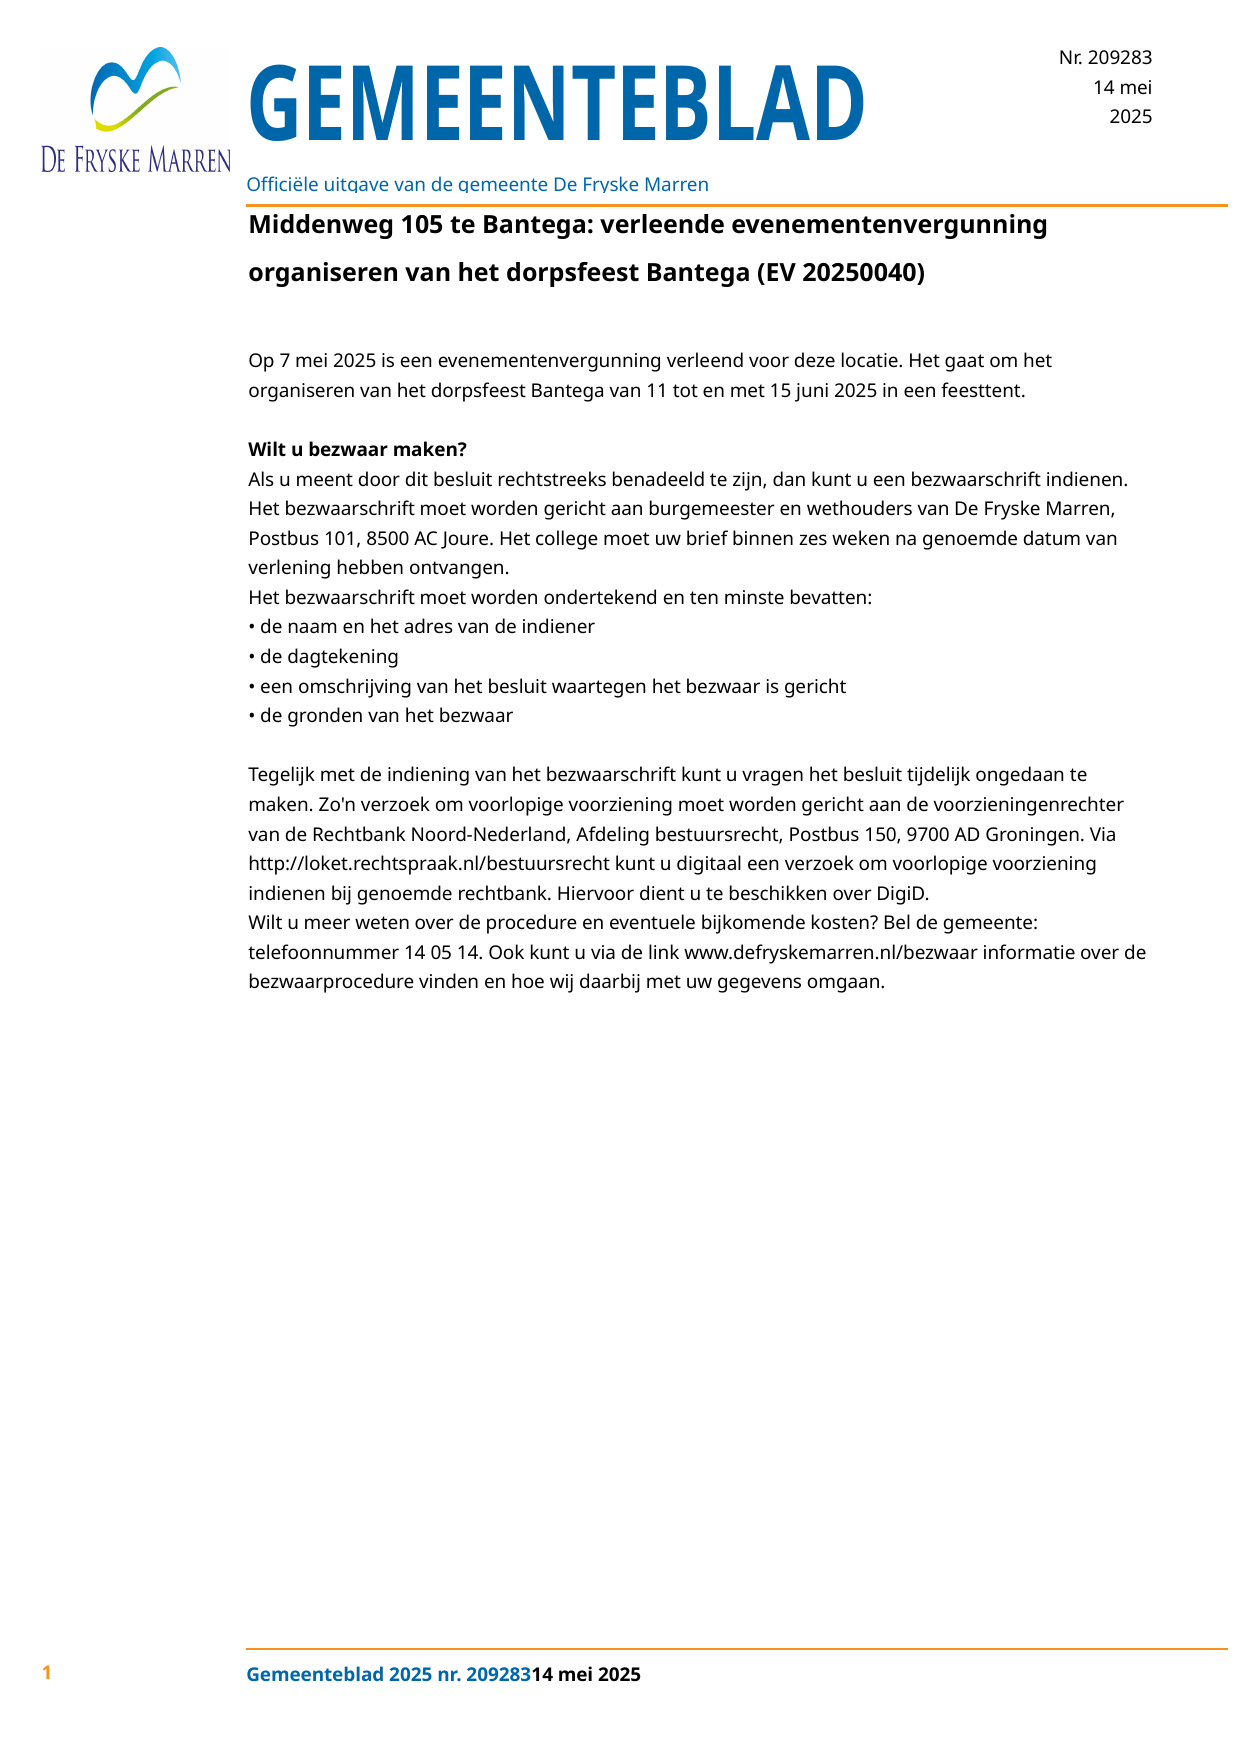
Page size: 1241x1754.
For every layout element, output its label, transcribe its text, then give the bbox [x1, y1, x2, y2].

text Als u meent door dit besluit rechtstreeks benadeeld te zijn, dan kunt u een bezwaarschrift indienen. Het bezwaarschrift moet worden gericht aan burgemeester en wethouders van De Fryske Marren, Postbus 101, 8500 AC Joure. Het college moet uw brief binnen zes weken na genoemde datum van verlening hebben ontvangen. [248, 466, 1152, 580]
text • de gronden van het bezwaar [248, 702, 1152, 728]
text Middenweg 105 te Bantega: verleende evenementenvergunning organiseren van het dorpsfeest Bantega (EV 20250040) [248, 207, 1152, 288]
picture [41, 47, 231, 172]
text Het bezwaarschrift moet worden ondertekend en ten minste bevatten: [248, 584, 1152, 610]
text Tegelijk met de indiening van het bezwaarschrift kunt u vragen het besluit tijdelijk ongedaan te maken. Zo'n verzoek om voorlopige voorziening moet worden gericht aan de voorzieningenrechter van de Rechtbank Noord-Nederland, Afdeling bestuursrecht, Postbus 150, 9700 AD Groningen. Via http://loket.rechtspraak.nl/bestuursrecht kunt u digitaal een verzoek om voorlopige voorziening indienen bij genoemde rechtbank. Hiervoor dient u te beschikken over DigiD. [248, 762, 1152, 906]
text • een omschrijving van het besluit waartegen het bezwaar is gericht [248, 673, 1152, 699]
text Op 7 mei 2025 is een evenementenvergunning verleend voor deze locatie. Het gaat om het organiseren van het dorpsfeest Bantega van 11 tot en met 15 juni 2025 in een feesttent. [248, 347, 1152, 403]
text Wilt u meer weten over de procedure en eventuele bijkomende kosten? Bel de gemeente: telefoonnummer 14 05 14. Ook kunt u via de link www.defryskemarren.nl/bezwaar informatie over de bezwaarprocedure vinden en hoe wij daarbij met uw gegevens omgaan. [248, 909, 1152, 994]
text • de dagtekening [248, 643, 1152, 669]
text Wilt u bezwaar maken? [248, 436, 1152, 462]
text • de naam en het adres van de indiener [248, 614, 1152, 639]
